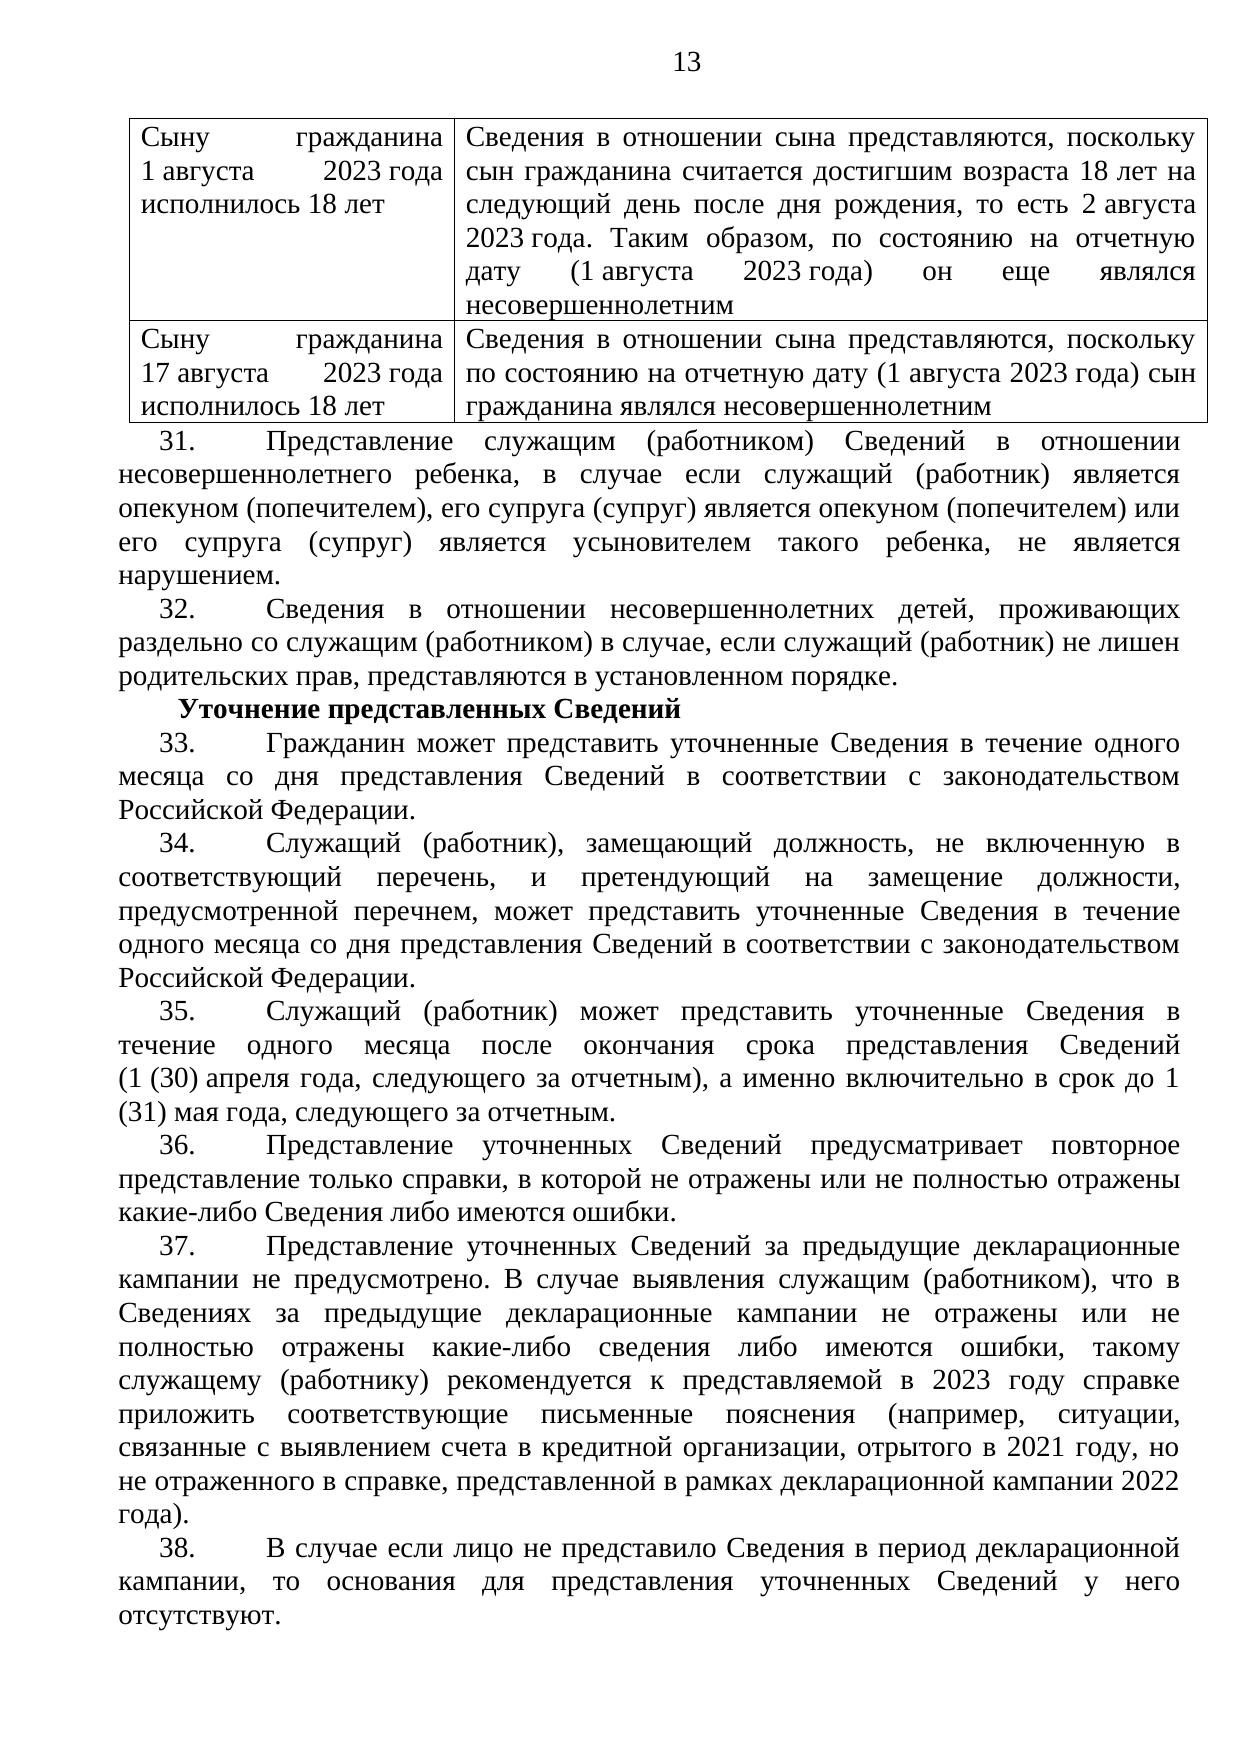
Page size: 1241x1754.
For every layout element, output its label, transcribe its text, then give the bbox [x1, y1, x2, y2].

table_cell Сыну гражданина 17 августа 2023 года исполнилось 18 лет [130, 321, 454, 422]
list Гражданин может представить уточненные Сведения в течение одного месяца со дня представления Сведений в соответствии с законодательством Российской Федерации. [118, 725, 1181, 826]
list Представление уточненных Сведений предусматривает повторное представление только справки, в которой не отражены или не полностью отражены какие-либо Сведения либо имеются ошибки. [118, 1127, 1181, 1228]
table_cell Сыну гражданина 1 августа 2023 года исполнилось 18 лет [130, 119, 454, 320]
list Служащий (работник) может представить уточненные Сведения в течение одного месяца после окончания срока представления Сведений (1 (30) апреля года, следующего за отчетным), а именно включительно в срок до 1 (31) мая года, следующего за отчетным. [118, 993, 1181, 1127]
table_cell Сведения в отношении сына представляются, поскольку сын гражданина считается достигшим возраста 18 лет на следующий день после дня рождения, то есть 2 августа 2023 года. Таким образом, по состоянию на отчетную дату (1 августа 2023 года) он еще являлся несовершеннолетним [455, 119, 1207, 320]
table_cell Сведения в отношении сына представляются, поскольку по состоянию на отчетную дату (1 августа 2023 года) сын гражданина являлся несовершеннолетним [455, 321, 1207, 422]
list Сведения в отношении несовершеннолетних детей, проживающих раздельно со служащим (работником) в случае, если служащий (работник) не лишен родительских прав, представляются в установленном порядке. [118, 591, 1181, 691]
list Служащий (работник), замещающий должность, не включенную в соответствующий перечень, и претендующий на замещение должности, предусмотренной перечнем, может представить уточненные Сведения в течение одного месяца со дня представления Сведений в соответствии с законодательством Российской Федерации. [118, 826, 1181, 993]
list Представление уточненных Сведений за предыдущие декларационные кампании не предусмотрено. В случае выявления служащим (работником), что в Сведениях за предыдущие декларационные кампании не отражены или не полностью отражены какие-либо сведения либо имеются ошибки, такому служащему (работнику) рекомендуется к представляемой в 2023 году справке приложить соответствующие письменные пояснения (например, ситуации, связанные с выявлением счета в кредитной организации, отрытого в 2021 году, но не отраженного в справке, представленной в рамках декларационной кампании 2022 года). [118, 1228, 1181, 1530]
list Представление служащим (работником) Сведений в отношении несовершеннолетнего ребенка, в случае если служащий (работник) является опекуном (попечителем), его супруга (супруг) является опекуном (попечителем) или его супруга (супруг) является усыновителем такого ребенка, не является нарушением. [118, 423, 1181, 591]
list В случае если лицо не представило Сведения в период декларационной кампании, то основания для представления уточненных Сведений у него отсутствуют. [118, 1530, 1181, 1631]
text Уточнение представленных Сведений [118, 691, 1181, 725]
